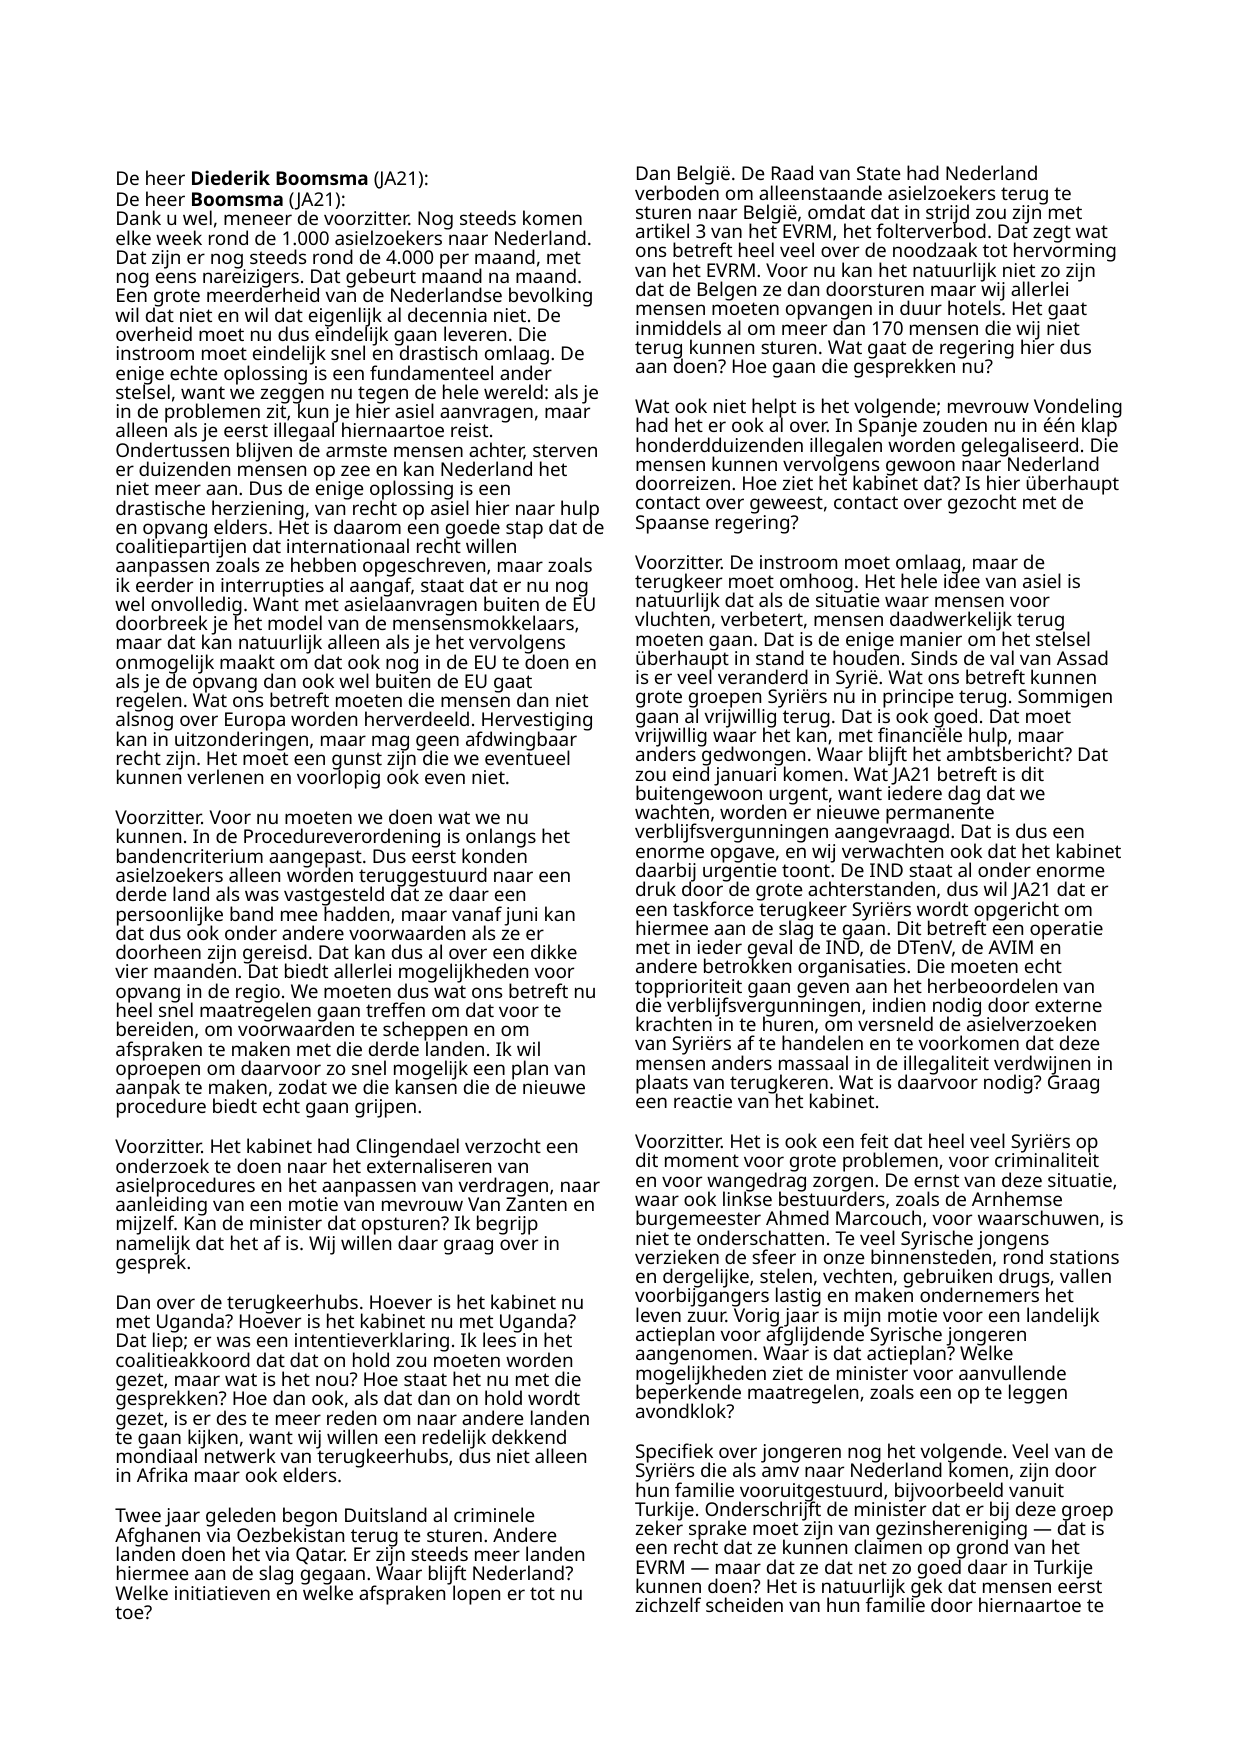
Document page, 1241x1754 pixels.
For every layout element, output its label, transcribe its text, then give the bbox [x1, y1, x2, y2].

text Twee jaar geleden begon Duitsland al criminele Afghanen via Oezbekistan terug te sturen. Andere landen doen het via Qatar. Er zijn steeds meer landen hiermee aan de slag gegaan. Waar blijft Nederland? Welke initiatieven en welke afspraken lopen er tot nu toe? [115, 1507, 605, 1623]
text Dank u wel, meneer de voorzitter. Nog steeds komen elke week rond de 1.000 asielzoekers naar Nederland. Dat zijn er nog steeds rond de 4.000 per maand, met nog eens nareizigers. Dat gebeurt maand na maand. Een grote meerderheid van de Nederlandse bevolking wil dat niet en wil dat eigenlijk al decennia niet. De overheid moet nu dus eindelijk gaan leveren. Die instroom moet eindelijk snel en drastisch omlaag. De enige echte oplossing is een fundamenteel ander stelsel, want we zeggen nu tegen de hele wereld: als je in de problemen zit, kun je hier asiel aanvragen, maar alleen als je eerst illegaal hiernaartoe reist. Ondertussen blijven de armste mensen achter, sterven er duizenden mensen op zee en kan Nederland het niet meer aan. Dus de enige oplossing is een drastische herziening, van recht op asiel hier naar hulp en opvang elders. Het is daarom een goede stap dat de coalitiepartijen dat internationaal recht willen aanpassen zoals ze hebben opgeschreven, maar zoals ik eerder in interrupties al aangaf, staat dat er nu nog wel onvolledig. Want met asielaanvragen buiten de EU doorbreek je het model van de mensensmokkelaars, maar dat kan natuurlijk alleen als je het vervolgens onmogelijk maakt om dat ook nog in de EU te doen en als je de opvang dan ook wel buiten de EU gaat regelen. Wat ons betreft moeten die mensen dan niet alsnog over Europa worden herverdeeld. Hervestiging kan in uitzonderingen, maar mag geen afdwingbaar recht zijn. Het moet een gunst zijn die we eventueel kunnen verlenen en voorlopig ook even niet. [115, 210, 605, 788]
text Specifiek over jongeren nog het volgende. Veel van de Syriërs die als amv naar Nederland komen, zijn door hun familie vooruitgestuurd, bijvoorbeeld vanuit Turkije. Onderschrijft de minister dat er bij deze groep zeker sprake moet zijn van gezinshereniging — dat is een recht dat ze kunnen claimen op grond van het EVRM — maar dat ze dat net zo goed daar in Turkije kunnen doen? Het is natuurlijk gek dat mensen eerst zichzelf scheiden van hun familie door hiernaartoe te [635, 1443, 1125, 1616]
text Dan over de terugkeerhubs. Hoever is het kabinet nu met Uganda? Hoever is het kabinet nu met Uganda? Dat liep; er was een intentieverklaring. Ik lees in het coalitieakkoord dat dat on hold zou moeten worden gezet, maar wat is het nou? Hoe staat het nu met die gesprekken? Hoe dan ook, als dat dan on hold wordt gezet, is er des te meer reden om naar andere landen te gaan kijken, want wij willen een redelijk dekkend mondiaal netwerk van terugkeerhubs, dus niet alleen in Afrika maar ook elders. [115, 1294, 605, 1487]
text Voorzitter. Het is ook een feit dat heel veel Syriërs op dit moment voor grote problemen, voor criminaliteit en voor wangedrag zorgen. De ernst van deze situatie, waar ook linkse bestuurders, zoals de Arnhemse burgemeester Ahmed Marcouch, voor waarschuwen, is niet te onderschatten. Te veel Syrische jongens verzieken de sfeer in onze binnensteden, rond stations en dergelijke, stelen, vechten, gebruiken drugs, vallen voorbijgangers lastig en maken ondernemers het leven zuur. Vorig jaar is mijn motie voor een landelijk actieplan voor afglijdende Syrische jongeren aangenomen. Waar is dat actieplan? Welke mogelijkheden ziet de minister voor aanvullende beperkende maatregelen, zoals een op te leggen avondklok? [635, 1133, 1125, 1422]
text Voorzitter. Het kabinet had Clingendael verzocht een onderzoek te doen naar het externaliseren van asielprocedures en het aanpassen van verdragen, naar aanleiding van een motie van mevrouw Van Zanten en mijzelf. Kan de minister dat opsturen? Ik begrijp namelijk dat het af is. Wij willen daar graag over in gesprek. [115, 1138, 605, 1273]
text Dan België. De Raad van State had Nederland verboden om alleenstaande asielzoekers terug te sturen naar België, omdat dat in strijd zou zijn met artikel 3 van het EVRM, het folterverbod. Dat zegt wat ons betreft heel veel over de noodzaak tot hervorming van het EVRM. Voor nu kan het natuurlijk niet zo zijn dat de Belgen ze dan doorsturen maar wij allerlei mensen moeten opvangen in duur hotels. Het gaat inmiddels al om meer dan 170 mensen die wij niet terug kunnen sturen. Wat gaat de regering hier dus aan doen? Hoe gaan die gesprekken nu? [635, 165, 1125, 377]
text De heer Diederik Boomsma (JA21): [115, 165, 605, 191]
text Voorzitter. De instroom moet omlaag, maar de terugkeer moet omhoog. Het hele idee van asiel is natuurlijk dat als de situatie waar mensen voor vluchten, verbetert, mensen daadwerkelijk terug moeten gaan. Dat is de enige manier om het stelsel überhaupt in stand te houden. Sinds de val van Assad is er veel veranderd in Syrië. Wat ons betreft kunnen grote groepen Syriërs nu in principe terug. Sommigen gaan al vrijwillig terug. Dat is ook goed. Dat moet vrijwillig waar het kan, met financiële hulp, maar anders gedwongen. Waar blijft het ambtsbericht? Dat zou eind januari komen. Wat JA21 betreft is dit buitengewoon urgent, want iedere dag dat we wachten, worden er nieuwe permanente verblijfsvergunningen aangevraagd. Dat is dus een enorme opgave, en wij verwachten ook dat het kabinet daarbij urgentie toont. De IND staat al onder enorme druk door de grote achterstanden, dus wil JA21 dat er een taskforce terugkeer Syriërs wordt opgericht om hiermee aan de slag te gaan. Dit betreft een operatie met in ieder geval de IND, de DTenV, de AVIM en andere betrokken organisaties. Die moeten echt topprioriteit gaan geven aan het herbeoordelen van die verblijfsvergunningen, indien nodig door externe krachten in te huren, om versneld de asielverzoeken van Syriërs af te handelen en te voorkomen dat deze mensen anders massaal in de illegaliteit verdwijnen in plaats van terugkeren. Wat is daarvoor nodig? Graag een reactie van het kabinet. [635, 554, 1125, 1112]
text Voorzitter. Voor nu moeten we doen wat we nu kunnen. In de Procedureverordening is onlangs het bandencriterium aangepast. Dus eerst konden asielzoekers alleen worden teruggestuurd naar een derde land als was vastgesteld dat ze daar een persoonlijke band mee hadden, maar vanaf juni kan dat dus ook onder andere voorwaarden als ze er doorheen zijn gereisd. Dat kan dus al over een dikke vier maanden. Dat biedt allerlei mogelijkheden voor opvang in de regio. We moeten dus wat ons betreft nu heel snel maatregelen gaan treffen om dat voor te bereiden, om voorwaarden te scheppen en om afspraken te maken met die derde landen. Ik wil oproepen om daarvoor zo snel mogelijk een plan van aanpak te maken, zodat we die kansen die de nieuwe procedure biedt echt gaan grijpen. [115, 809, 605, 1118]
text De heer Boomsma (JA21): [115, 191, 605, 210]
text Wat ook niet helpt is het volgende; mevrouw Vondeling had het er ook al over. In Spanje zouden nu in één klap honderdduizenden illegalen worden gelegaliseerd. Die mensen kunnen vervolgens gewoon naar Nederland doorreizen. Hoe ziet het kabinet dat? Is hier überhaupt contact over geweest, contact over gezocht met de Spaanse regering? [635, 398, 1125, 533]
